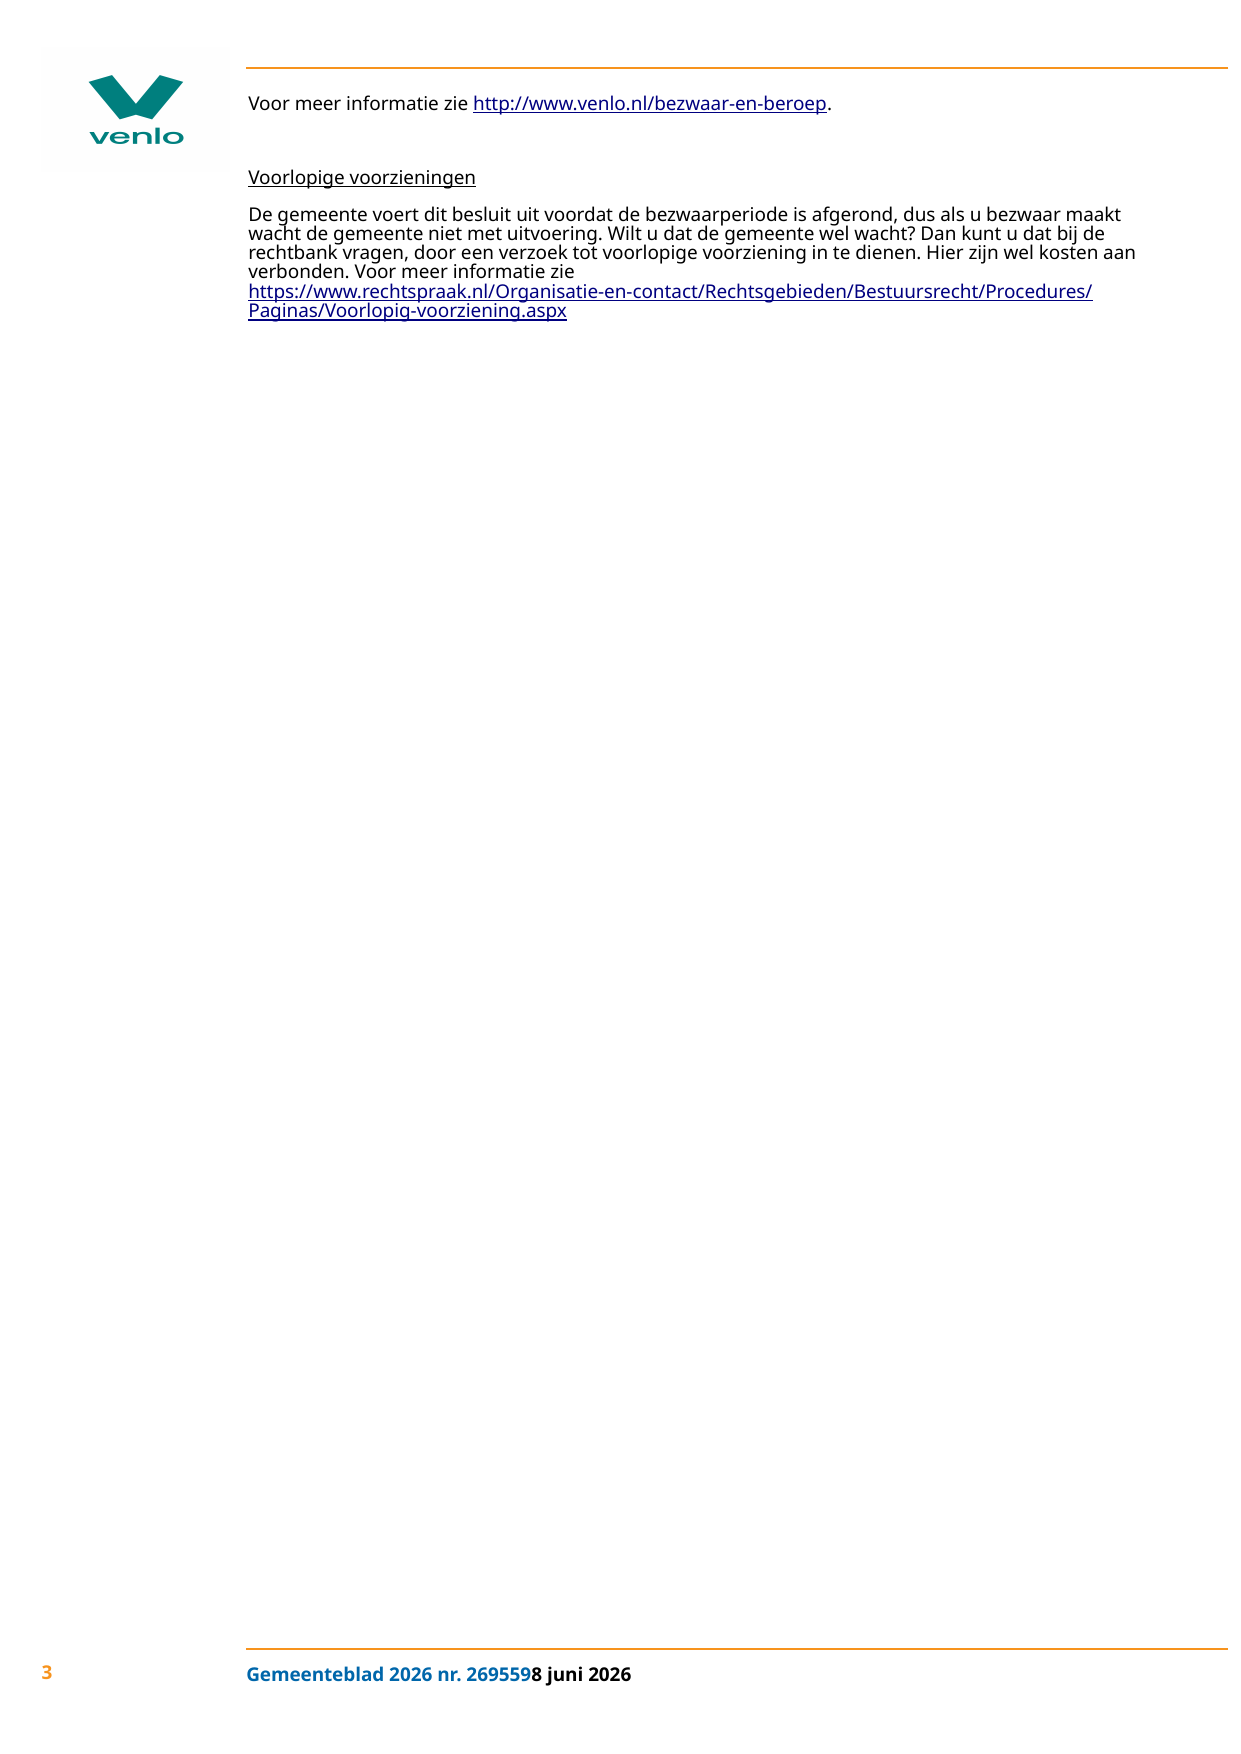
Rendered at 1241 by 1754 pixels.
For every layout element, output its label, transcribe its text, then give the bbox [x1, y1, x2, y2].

text De gemeente voert dit besluit uit voordat de bezwaarperiode is afgerond, dus als u bezwaar maakt wacht de gemeente niet met uitvoering. Wilt u dat de gemeente wel wacht? Dan kunt u dat bij de rechtbank vragen, door een verzoek tot voorlopige voorziening in te dienen. Hier zijn wel kosten aan verbonden. Voor meer informatie zie https://www.rechtspraak.nl/Organisatie-en-contact/Rechtsgebieden/Bestuursrecht/Procedures/Paginas/Voorlopig-voorziening.aspx [248, 206, 1152, 321]
text Voorlopige voorzieningen [248, 169, 1152, 188]
picture [41, 47, 231, 172]
text Voor meer informatie zie http://www.venlo.nl/bezwaar-en-beroep. [248, 95, 1152, 114]
